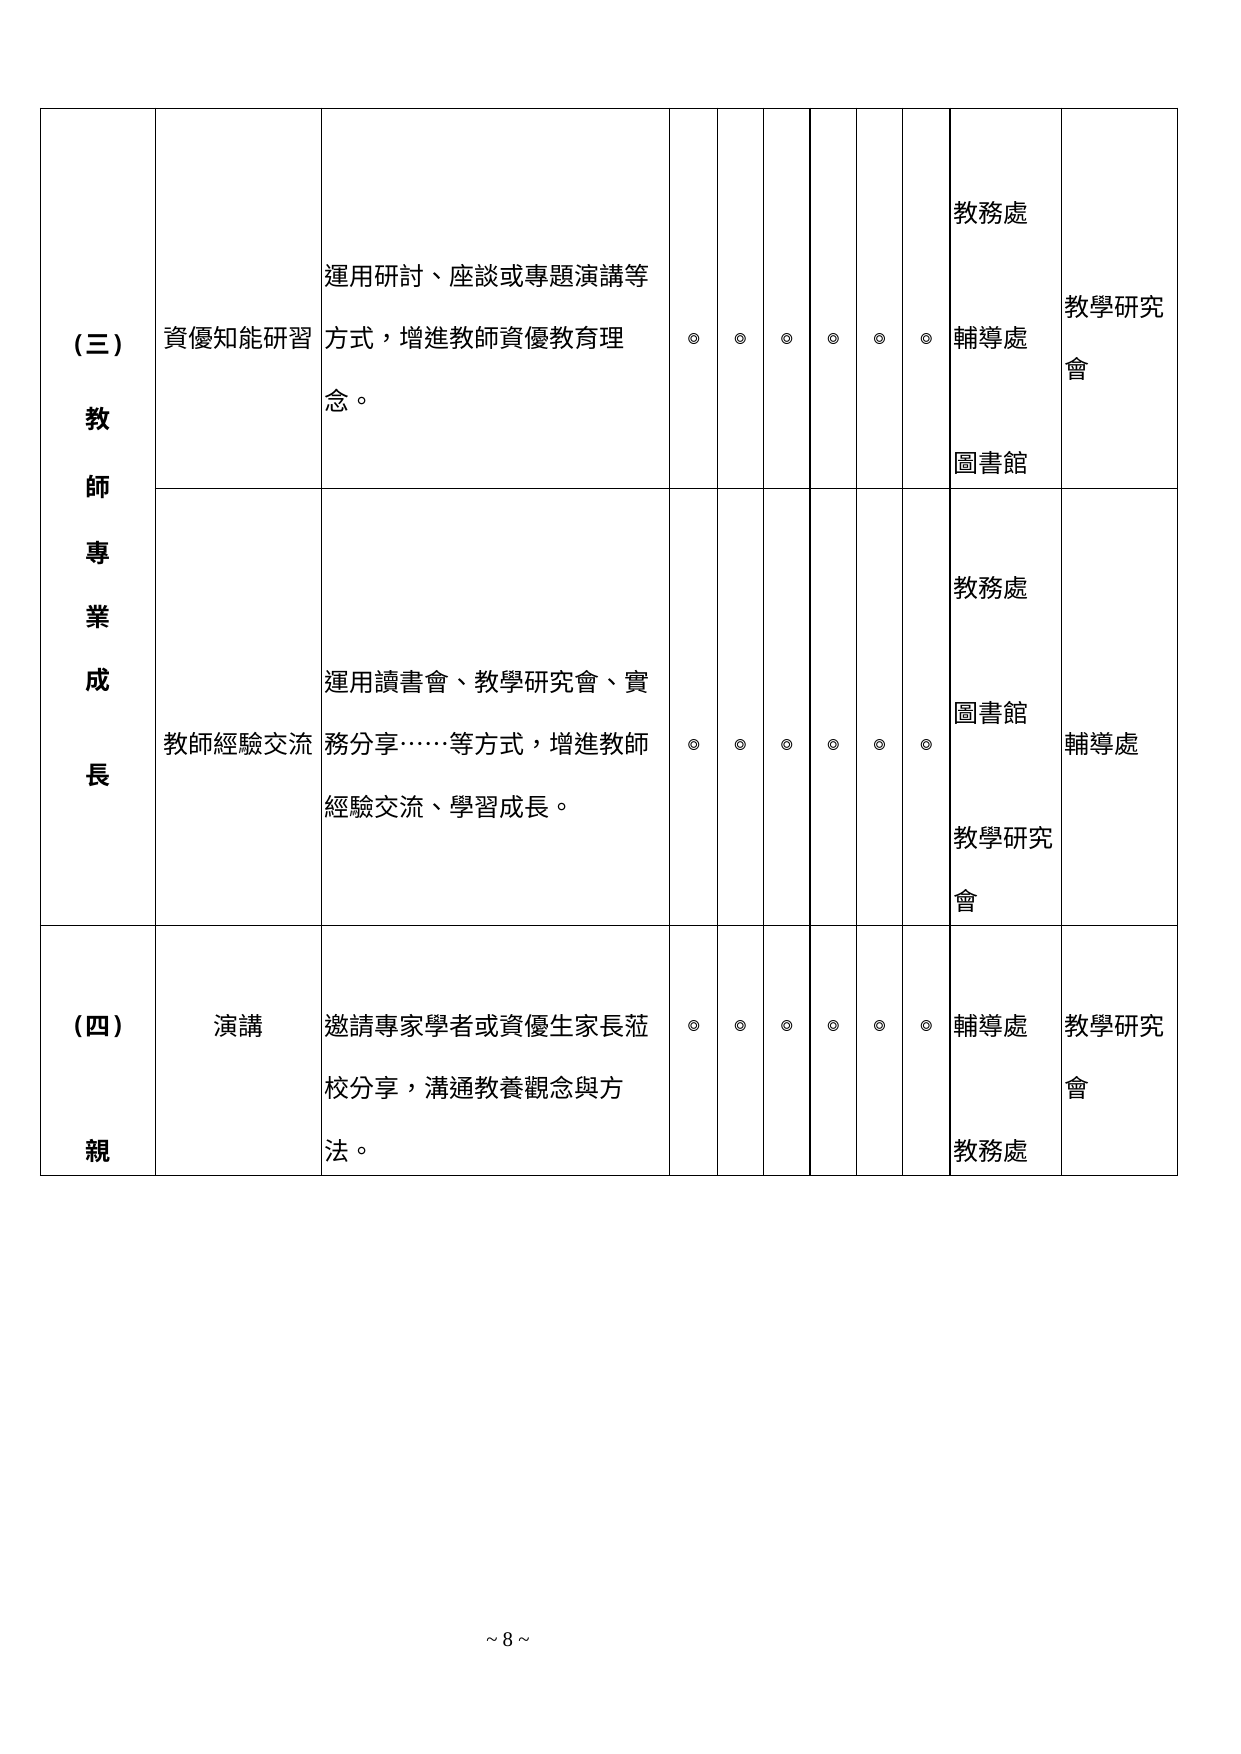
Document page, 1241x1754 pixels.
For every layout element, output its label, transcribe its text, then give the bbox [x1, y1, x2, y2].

table_cell 教師經驗交流 [156, 489, 321, 925]
table_cell 教務處 圖書館 教學研究會 [951, 489, 1061, 925]
table_cell 輔導處 教務處 [951, 926, 1061, 1175]
table_cell ◎ [857, 489, 902, 925]
table_cell ◎ [670, 489, 717, 925]
table_cell ◎ [718, 109, 763, 488]
table_cell 資優知能研習 [156, 109, 321, 488]
table_cell ◎ [811, 489, 856, 925]
table_cell ◎ [718, 926, 763, 1175]
table_cell ◎ [764, 109, 809, 488]
table_cell 教學研究會 [1062, 109, 1177, 488]
table_cell ◎ [670, 926, 717, 1175]
table_cell ◎ [857, 109, 902, 488]
table_cell ◎ [670, 109, 717, 488]
table_cell ◎ [903, 926, 949, 1175]
table_cell ◎ [764, 489, 809, 925]
table_cell ◎ [718, 489, 763, 925]
table_cell (三) 教 師 專 業 成 長 [41, 109, 155, 925]
table_cell (四) 親 [41, 926, 155, 1175]
table_cell 邀請專家學者或資優生家長蒞校分享，溝通教養觀念與方法。 [322, 926, 669, 1175]
table_cell ◎ [857, 926, 902, 1175]
table_cell ◎ [903, 489, 949, 925]
table_cell 輔導處 [1062, 489, 1177, 925]
table_cell 演講 [156, 926, 321, 1175]
table_cell 教學研究會 [1062, 926, 1177, 1175]
table_cell ◎ [811, 109, 856, 488]
table_cell ◎ [811, 926, 856, 1175]
table_cell 運用讀書會、教學研究會、實務分享……等方式，增進教師經驗交流、學習成長。 [322, 489, 669, 925]
table_cell ◎ [764, 926, 809, 1175]
table_cell 教務處 輔導處 圖書館 [951, 109, 1061, 488]
table_cell 運用研討、座談或專題演講等方式，增進教師資優教育理念。 [322, 109, 669, 488]
table_cell ◎ [903, 109, 949, 488]
